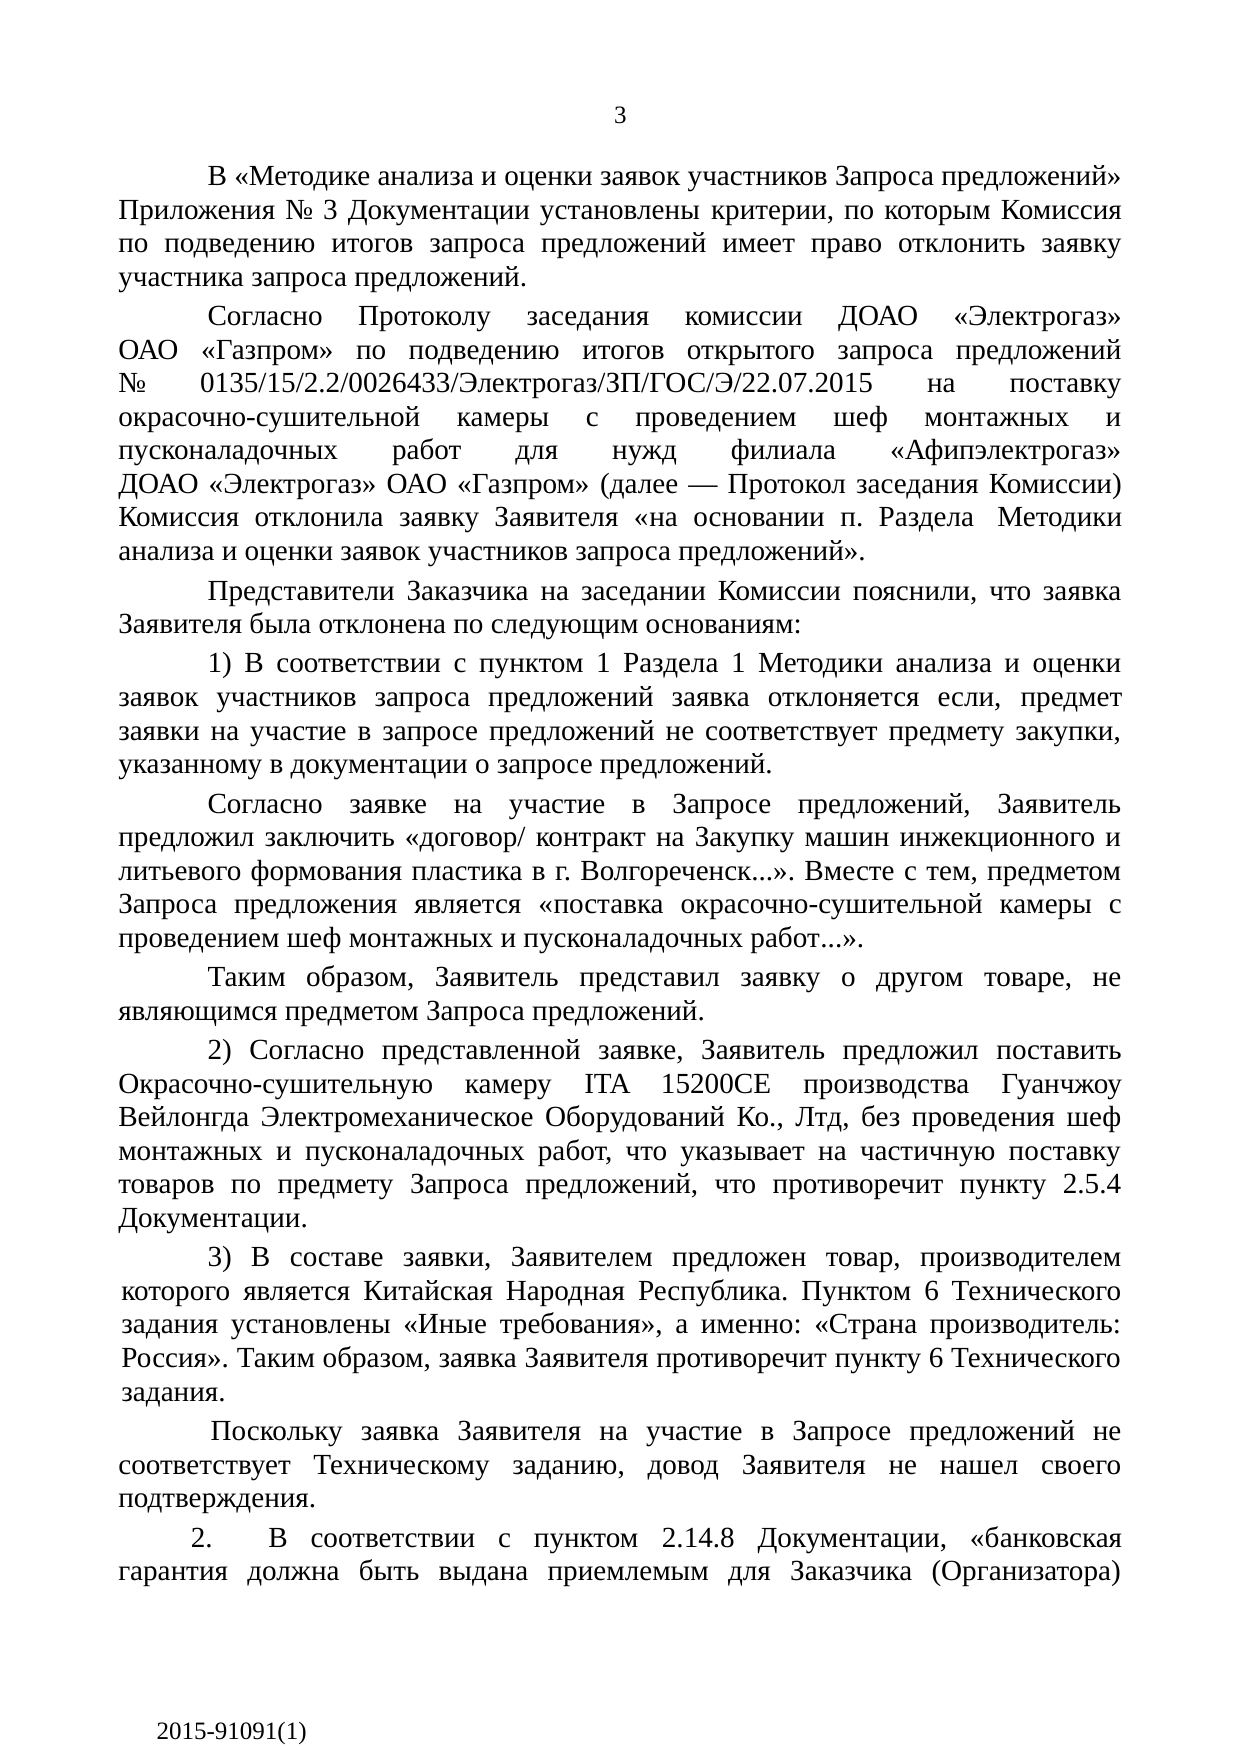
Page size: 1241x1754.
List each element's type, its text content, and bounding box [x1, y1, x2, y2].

text В «Методике анализа и оценки заявок участников Запроса предложений» Приложения № 3 Документации установлены критерии, по которым Комиссия по подведению итогов запроса предложений имеет право отклонить заявку участника запроса предложений. [118, 158, 1122, 292]
text Представители Заказчика на заседании Комиссии пояснили, что заявка Заявителя была отклонена по следующим основаниям: [118, 573, 1122, 640]
text Согласно заявке на участие в Запросе предложений, Заявитель предложил заключить «договор/ контракт на Закупку машин инжекционного и литьевого формования пластика в г. Волгореченск...». Вместе с тем, предметом Запроса предложения является «поставка окрасочно-сушительной камеры с проведением шеф монтажных и пусконаладочных работ...». [118, 786, 1122, 953]
list В соответствии с пунктом 2.14.8 Документации, «банковская гарантия должна быть выдана приемлемым для Заказчика (Организатора) [118, 1520, 1122, 1587]
text Таким образом, Заявитель представил заявку о другом товаре, не являющимся предметом Запроса предложений. [118, 959, 1122, 1026]
text 3) В составе заявки, Заявителем предложен товар, производителем которого является Китайская Народная Республика. Пунктом 6 Технического задания установлены «Иные требования», а именно: «Страна производитель: Россия». Таким образом, заявка Заявителя противоречит пункту 6 Технического задания. [121, 1239, 1122, 1407]
text 1) В соответствии с пунктом 1 Раздела 1 Методики анализа и оценки заявок участников запроса предложений заявка отклоняется если, предмет заявки на участие в запросе предложений не соответствует предмету закупки, указанному в документации о запросе предложений. [118, 646, 1122, 780]
text Поскольку заявка Заявителя на участие в Запросе предложений не соответствует Техническому заданию, довод Заявителя не нашел своего подтверждения. [118, 1413, 1122, 1514]
text Согласно Протоколу заседания комиссии ДОАО «Электрогаз» ОАО «Газпром» по подведению итогов открытого запроса предложений № 0135/15/2.2/0026433/Электрогаз/ЗП/ГОС/Э/22.07.2015 на поставку окрасочно-сушительной камеры с проведением шеф монтажных и пусконаладочных работ для нужд филиала «Афипэлектрогаз» ДОАО «Электрогаз» ОАО «Газпром» (далее — Протокол заседания Комиссии) Комиссия отклонила заявку Заявителя «на основании п. Раздела Методики анализа и оценки заявок участников запроса предложений». [118, 298, 1122, 567]
text 2) Согласно представленной заявке, Заявитель предложил поставить Окрасочно-сушительную камеру ITA 15200CE производства Гуанчжоу Вейлонгда Электромеханическое Оборудований Ко., Лтд, без проведения шеф монтажных и пусконаладочных работ, что указывает на частичную поставку товаров по предмету Запроса предложений, что противоречит пункту 2.5.4 Документации. [118, 1032, 1122, 1234]
